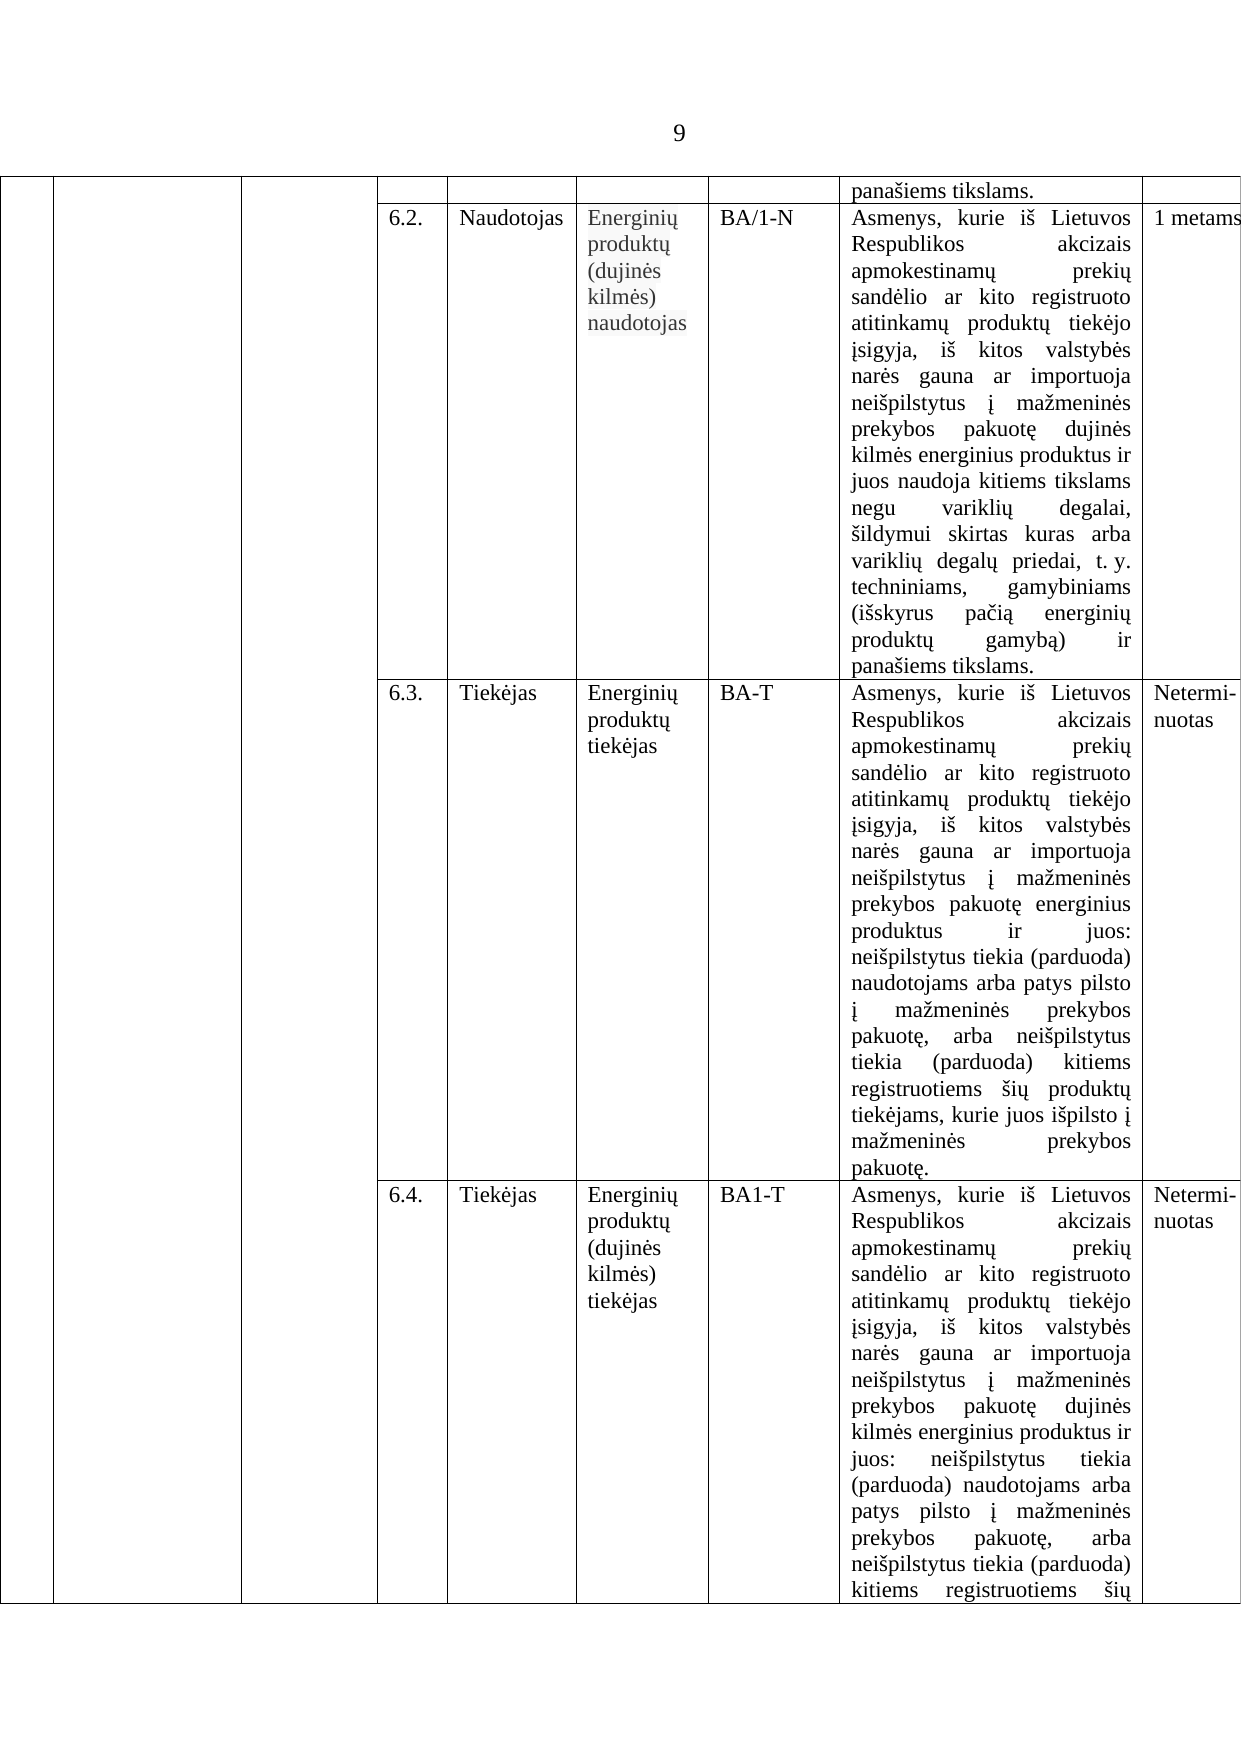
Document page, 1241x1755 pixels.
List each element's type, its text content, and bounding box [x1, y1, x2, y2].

table_cell [448, 177, 576, 203]
table_cell panašiems tikslams. [840, 177, 1142, 203]
table_cell [242, 177, 377, 1603]
table_cell 6.2. [378, 204, 447, 678]
table_cell Netermi-nuotas [1143, 1181, 1240, 1603]
table_cell Netermi-nuotas [1143, 680, 1240, 1180]
table_cell BA/1-N [709, 204, 839, 678]
table_cell 6.3. [378, 680, 447, 1180]
table_cell Tiekėjas [448, 680, 576, 1180]
table_cell Asmenys, kurie iš Lietuvos Respublikos akcizais apmokestinamų prekių sandėlio ar kito registruoto atitinkamų produktų tiekėjo įsigyja, iš kitos valstybės narės gauna ar importuoja neišpilstytus į mažmeninės prekybos pakuotę dujinės kilmės energinius produktus ir juos: neišpilstytus tiekia (parduoda) naudotojams arba patys pilsto į mažmeninės prekybos pakuotę, arba neišpilstytus tiekia (parduoda) kitiems registruotiems šių [840, 1181, 1142, 1603]
table_cell Energinių produktų tiekėjas [577, 680, 708, 1180]
table_cell BA-T [709, 680, 839, 1180]
table_cell [709, 177, 839, 203]
table_cell Asmenys, kurie iš Lietuvos Respublikos akcizais apmokestinamų prekių sandėlio ar kito registruoto atitinkamų produktų tiekėjo įsigyja, iš kitos valstybės narės gauna ar importuoja neišpilstytus į mažmeninės prekybos pakuotę dujinės kilmės energinius produktus ir juos naudoja kitiems tikslams negu variklių degalai, šildymui skirtas kuras arba variklių degalų priedai, t. y. techniniams, gamybiniams (išskyrus pačią energinių produktų gamybą) ir panašiems tikslams. [840, 204, 1142, 678]
table_cell [54, 177, 241, 1603]
table_cell BA1-T [709, 1181, 839, 1603]
table_cell Energinių produktų (dujinės kilmės) tiekėjas [577, 1181, 708, 1603]
table_cell 1 metams [1143, 204, 1240, 678]
table_cell Asmenys, kurie iš Lietuvos Respublikos akcizais apmokestinamų prekių sandėlio ar kito registruoto atitinkamų produktų tiekėjo įsigyja, iš kitos valstybės narės gauna ar importuoja neišpilstytus į mažmeninės prekybos pakuotę energinius produktus ir juos: neišpilstytus tiekia (parduoda) naudotojams arba patys pilsto į mažmeninės prekybos pakuotę, arba neišpilstytus tiekia (parduoda) kitiems registruotiems šių produktų tiekėjams, kurie juos išpilsto į mažmeninės prekybos pakuotę. [840, 680, 1142, 1180]
table_cell 6.4. [378, 1181, 447, 1603]
table_cell [378, 177, 447, 203]
table_cell Energinių produktų (dujinės kilmės) naudotojas [577, 204, 708, 678]
table_cell Tiekėjas [448, 1181, 576, 1603]
table_cell [577, 177, 708, 203]
table_cell Energiniai produktai [1, 177, 53, 1603]
table_cell [1143, 177, 1240, 203]
table_cell Naudotojas [448, 204, 576, 678]
